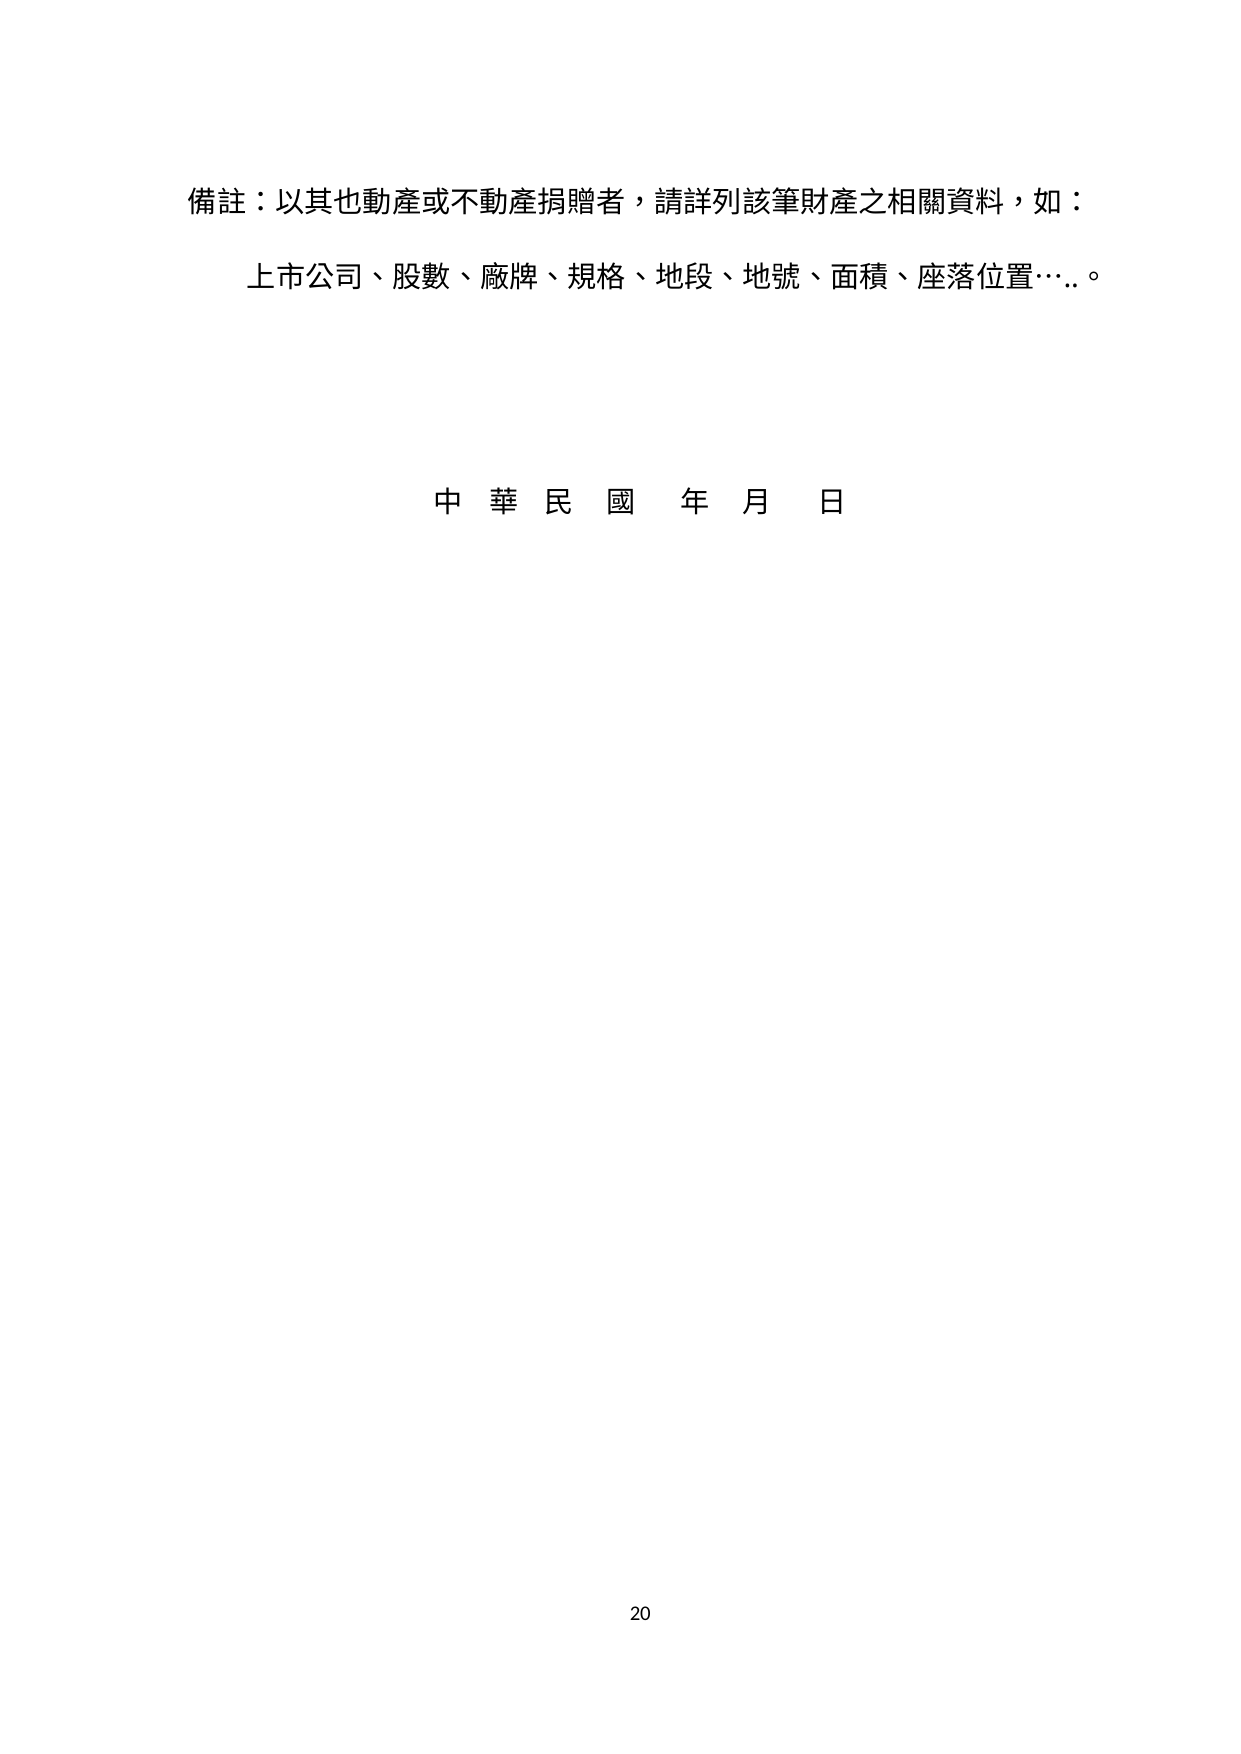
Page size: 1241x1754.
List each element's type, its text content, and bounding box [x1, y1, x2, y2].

text 備註：以其也動產或不動產捐贈者，請詳列該筆財產之相關資料，如：上市公司、股數、廠牌、規格、地段、地號、面積、座落位置…..。 [188, 162, 1093, 312]
text 中 華 民 國 年 月 日 [187, 462, 1093, 537]
